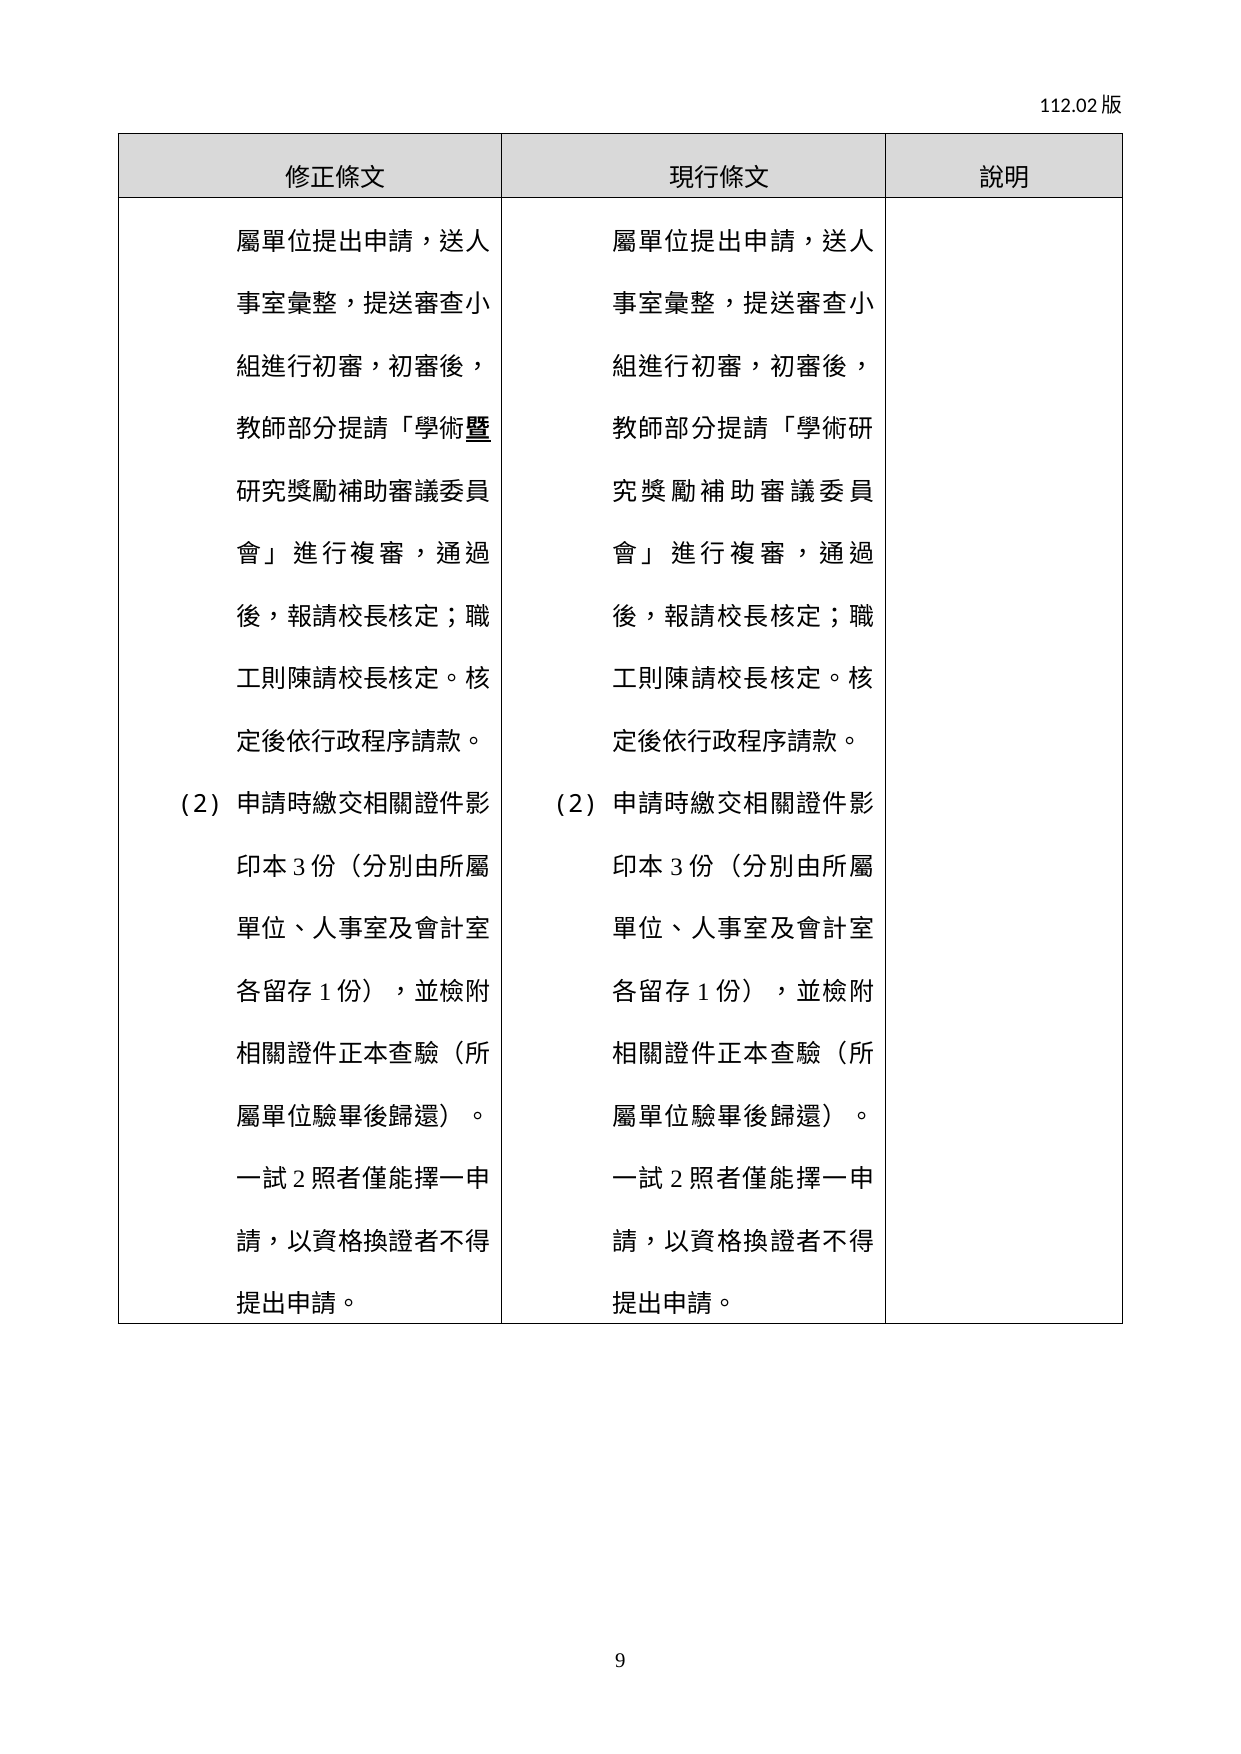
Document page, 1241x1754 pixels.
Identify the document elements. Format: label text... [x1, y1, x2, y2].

table_header 修正條文 [119, 134, 501, 197]
table_header 現行條文 [502, 134, 885, 197]
table_cell [886, 198, 1122, 1323]
table_cell 七、審查原則及申請作業流程： 申請人填妥申請表向所屬單位提出申請，送人事室彙整，提送審查小組進行初審，初審後，教師部分提請「學術暨研究獎勵補助審議委員會」進行複審，通過後，報請校長核定；職工則陳請校長核定。核定後依行政程序請款。 申請時繳交相關證件影印本3份（分別由所屬單位、人事室及會計室各留存1份），並檢附相關證件正本查驗（所屬單位驗畢後歸還）。一試2照者僅能擇一申請，以資格換證者不得提出申請。 [119, 198, 501, 1323]
table_header 說明 [886, 134, 1122, 197]
table_cell 七、審查原則及申請作業流程： 申請人填妥申請表向所屬單位提出申請，送人事室彙整，提送審查小組進行初審，初審後，教師部分提請「學術研究獎勵補助審議委員會」進行複審，通過後，報請校長核定；職工則陳請校長核定。核定後依行政程序請款。 申請時繳交相關證件影印本3份（分別由所屬單位、人事室及會計室各留存1份），並檢附相關證件正本查驗（所屬單位驗畢後歸還）。一試2照者僅能擇一申請，以資格換證者不得提出申請。 [502, 198, 885, 1323]
